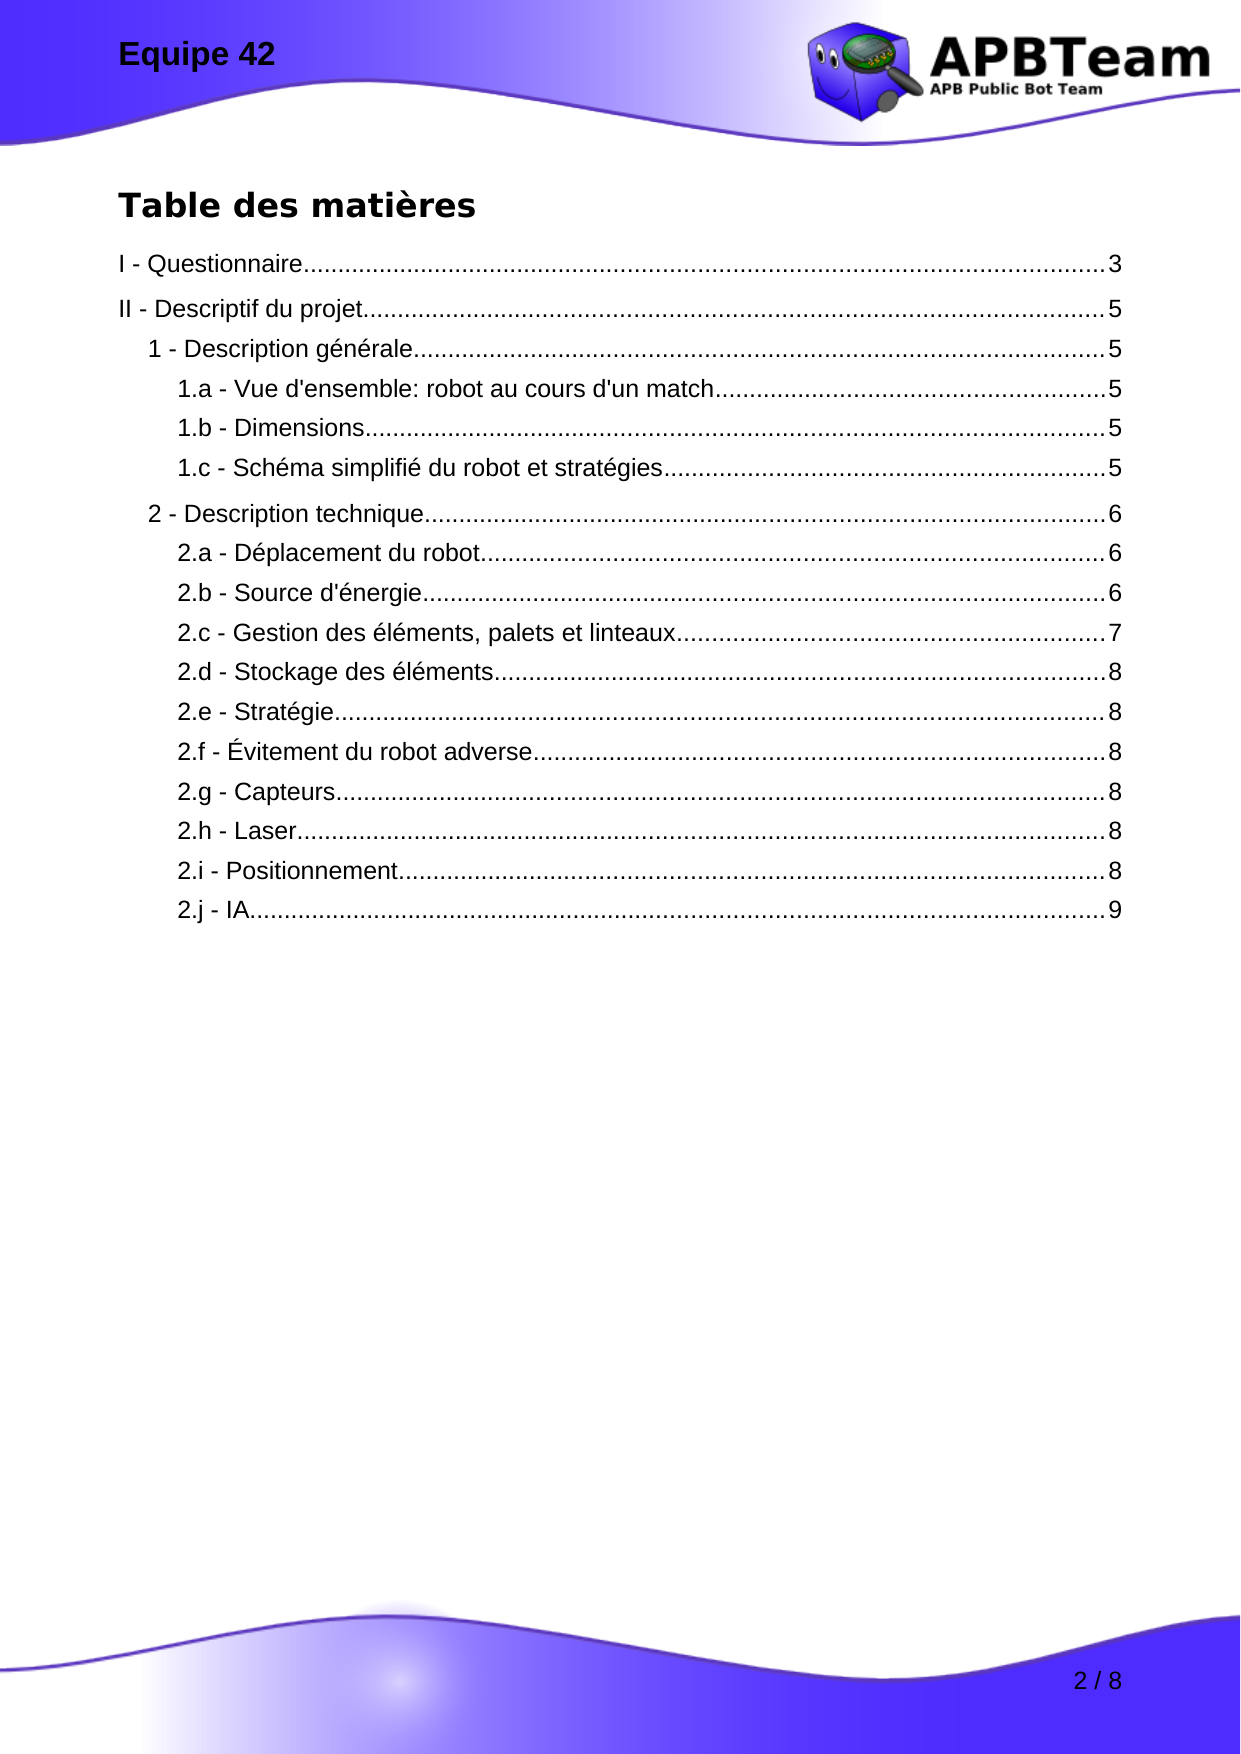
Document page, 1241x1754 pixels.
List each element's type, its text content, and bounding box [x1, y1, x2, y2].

text 1.a - Vue d'ensemble: robot au cours d'un match 5 [177, 374, 1122, 402]
text I - Questionnaire 3 [118, 249, 1122, 277]
text 2.c - Gestion des éléments, palets et linteaux 7 [177, 618, 1122, 646]
text 2.b - Source d'énergie 6 [177, 579, 1122, 607]
text 2.i - Positionnement 8 [177, 857, 1122, 884]
text 1 - Description générale 5 [148, 335, 1122, 363]
text 2.a - Déplacement du robot 6 [177, 539, 1122, 567]
text II - Descriptif du projet 5 [118, 295, 1122, 323]
text 2.e - Stratégie 8 [177, 698, 1122, 726]
text 1.c - Schéma simplifié du robot et stratégies 5 [177, 454, 1122, 482]
picture [0, 1599, 1241, 1754]
text 2.f - Évitement du robot adverse 8 [177, 738, 1122, 766]
text 2.d - Stockage des éléments 8 [177, 658, 1122, 686]
text 2.g - Capteurs 8 [177, 777, 1122, 805]
text 2.h - Laser 8 [177, 817, 1122, 845]
text 2 - Description technique 6 [148, 499, 1122, 527]
subtitle Table des matières [118, 186, 1122, 225]
picture [0, 0, 1241, 146]
text 2.j - IA 9 [177, 896, 1122, 924]
text 1.b - Dimensions 5 [177, 414, 1122, 442]
